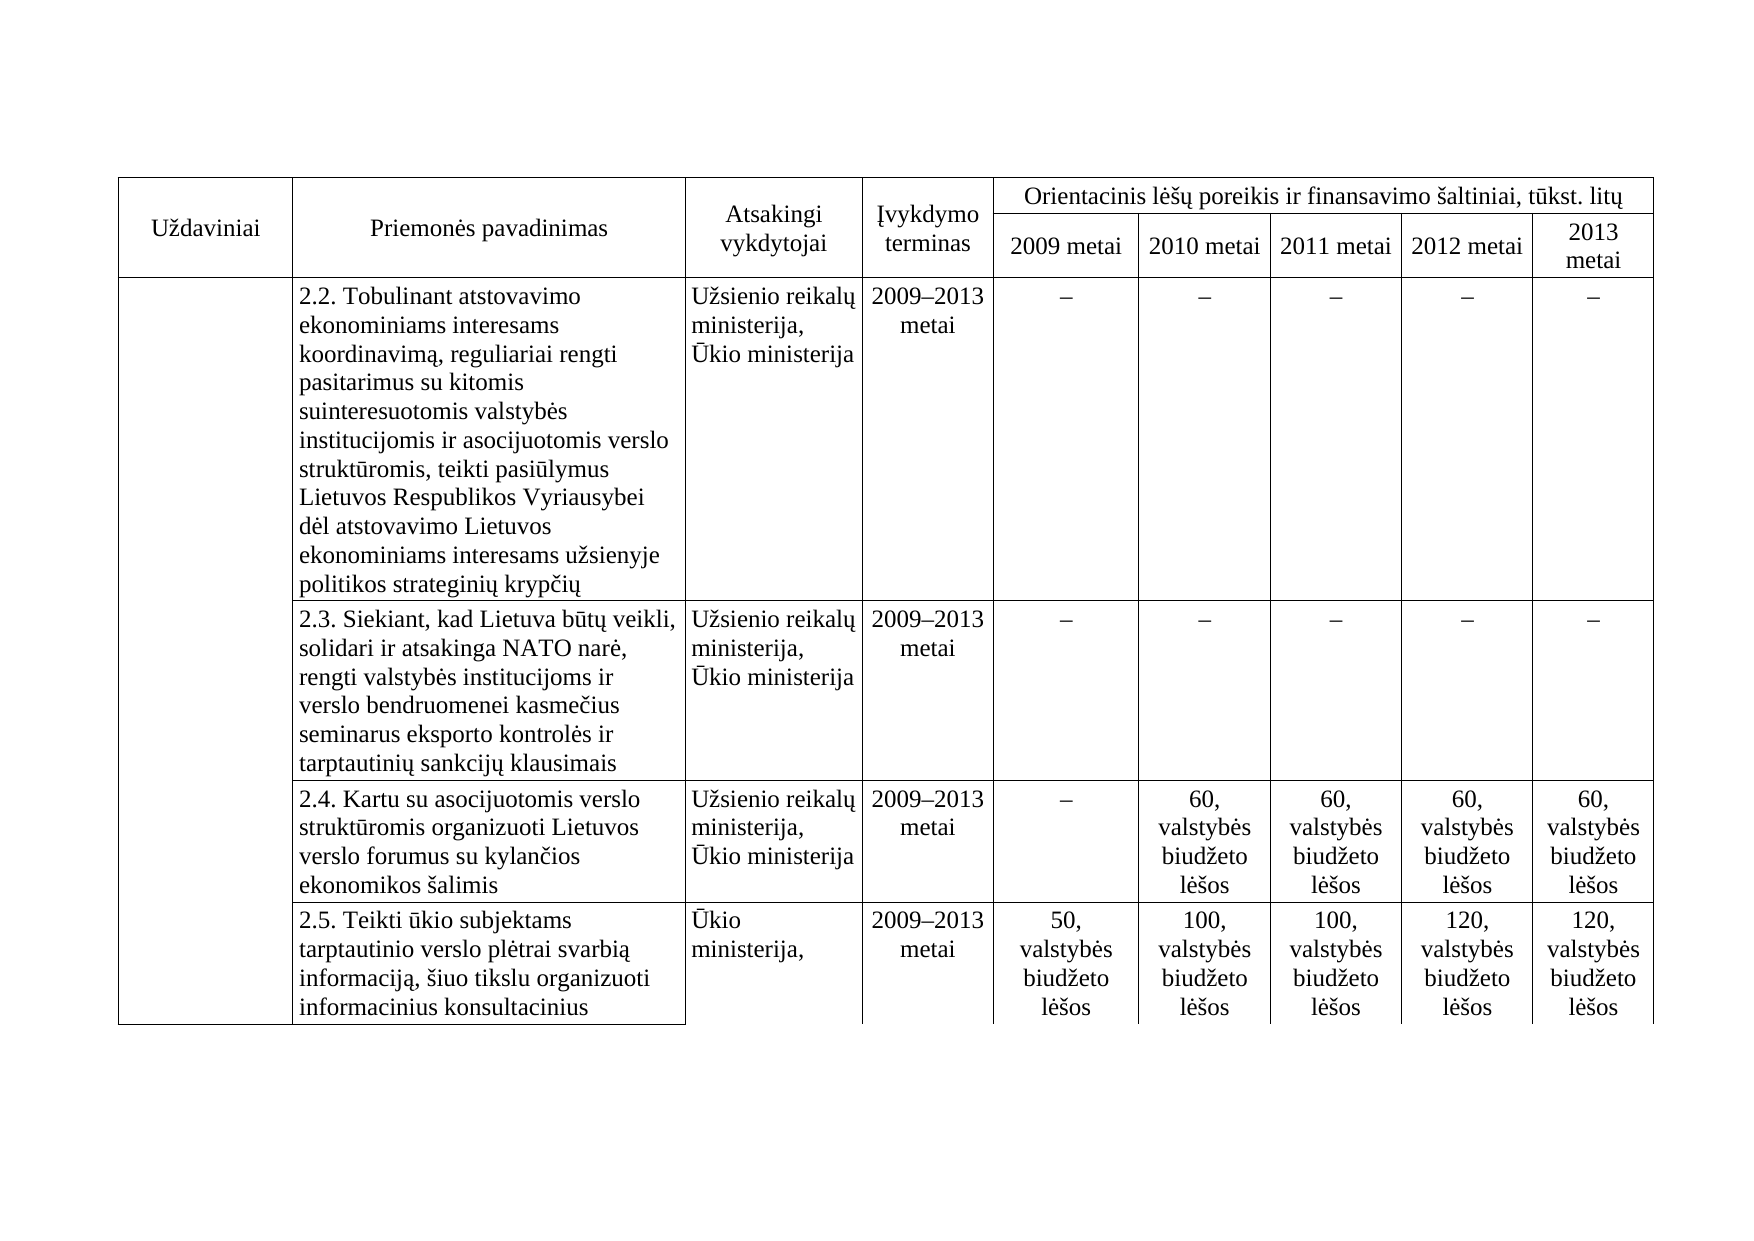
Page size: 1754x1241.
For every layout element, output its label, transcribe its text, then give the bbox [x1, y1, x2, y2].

table_cell 2011 metai [1271, 214, 1401, 277]
table_cell 60, valstybės biudžeto lėšos [1271, 781, 1401, 902]
table_cell – [1271, 601, 1401, 780]
table_cell 2010 metai [1139, 214, 1270, 277]
table_cell Užsienio reikalų ministerija, Ūkio ministerija [686, 601, 862, 780]
table_cell 2009–2013 metai [863, 278, 993, 600]
table_cell 2.5. Teikti ūkio subjektams tarptautinio verslo plėtrai svarbią informaciją, šiuo tikslu organizuoti informacinius konsultacinius [293, 903, 685, 1023]
table_cell 2009–2013 metai [863, 781, 993, 902]
table_cell – [994, 781, 1138, 902]
table_cell [119, 278, 292, 600]
table_cell [119, 600, 292, 780]
table_cell [119, 902, 292, 1023]
table_cell Užsienio reikalų ministerija, Ūkio ministerija [686, 278, 862, 600]
table_cell [119, 780, 292, 902]
table_cell – [1402, 601, 1532, 780]
table_cell 60, valstybės biudžeto lėšos [1402, 781, 1532, 902]
table_cell 2009–2013 metai [863, 903, 993, 1023]
table_cell 2013 metai [1533, 214, 1653, 277]
table_cell – [1402, 278, 1532, 600]
table_header Priemonės pavadinimas [293, 178, 685, 277]
table_header Atsakingi vykdytojai [686, 178, 862, 277]
table_cell – [1533, 278, 1653, 600]
table_header Orientacinis lėšų poreikis ir finansavimo šaltiniai, tūkst. litų [994, 178, 1653, 213]
table_cell 2.3. Siekiant, kad Lietuva būtų veikli, solidari ir atsakinga NATO narė, rengti valstybės institucijoms ir verslo bendruomenei kasmečius seminarus eksporto kontrolės ir tarptautinių sankcijų klausimais [293, 601, 685, 780]
table_cell – [1271, 278, 1401, 600]
table_cell – [994, 278, 1138, 600]
table_cell – [994, 601, 1138, 780]
table_cell 120, valstybės biudžeto lėšos [1402, 903, 1532, 1023]
table_cell – [1533, 601, 1653, 780]
table_header Uždaviniai [119, 178, 292, 277]
table_cell Užsienio reikalų ministerija, Ūkio ministerija [686, 781, 862, 902]
table_cell Ūkio ministerija, [686, 903, 862, 1023]
table_cell 2.4. Kartu su asocijuotomis verslo struktūromis organizuoti Lietuvos verslo forumus su kylančios ekonomikos šalimis [293, 781, 685, 902]
table_cell 2009–2013 metai [863, 601, 993, 780]
table_header Įvykdymo terminas [863, 178, 993, 277]
table_cell 2012 metai [1402, 214, 1532, 277]
table_cell – [1139, 601, 1270, 780]
table_cell 120, valstybės biudžeto lėšos [1533, 903, 1653, 1023]
table_cell 2.2. Tobulinant atstovavimo ekonominiams interesams koordinavimą, reguliariai rengti pasitarimus su kitomis suinteresuotomis valstybės institucijomis ir asocijuotomis verslo struktūromis, teikti pasiūlymus Lietuvos Respublikos Vyriausybei dėl atstovavimo Lietuvos ekonominiams interesams užsienyje politikos strateginių krypčių [293, 278, 685, 600]
table_cell 50, valstybės biudžeto lėšos [994, 903, 1138, 1023]
table_cell 60, valstybės biudžeto lėšos [1139, 781, 1270, 902]
table_cell 60, valstybės biudžeto lėšos [1533, 781, 1653, 902]
table_cell 2009 metai [994, 214, 1138, 277]
table_cell 100, valstybės biudžeto lėšos [1271, 903, 1401, 1023]
table_cell – [1139, 278, 1270, 600]
table_cell 100, valstybės biudžeto lėšos [1139, 903, 1270, 1023]
